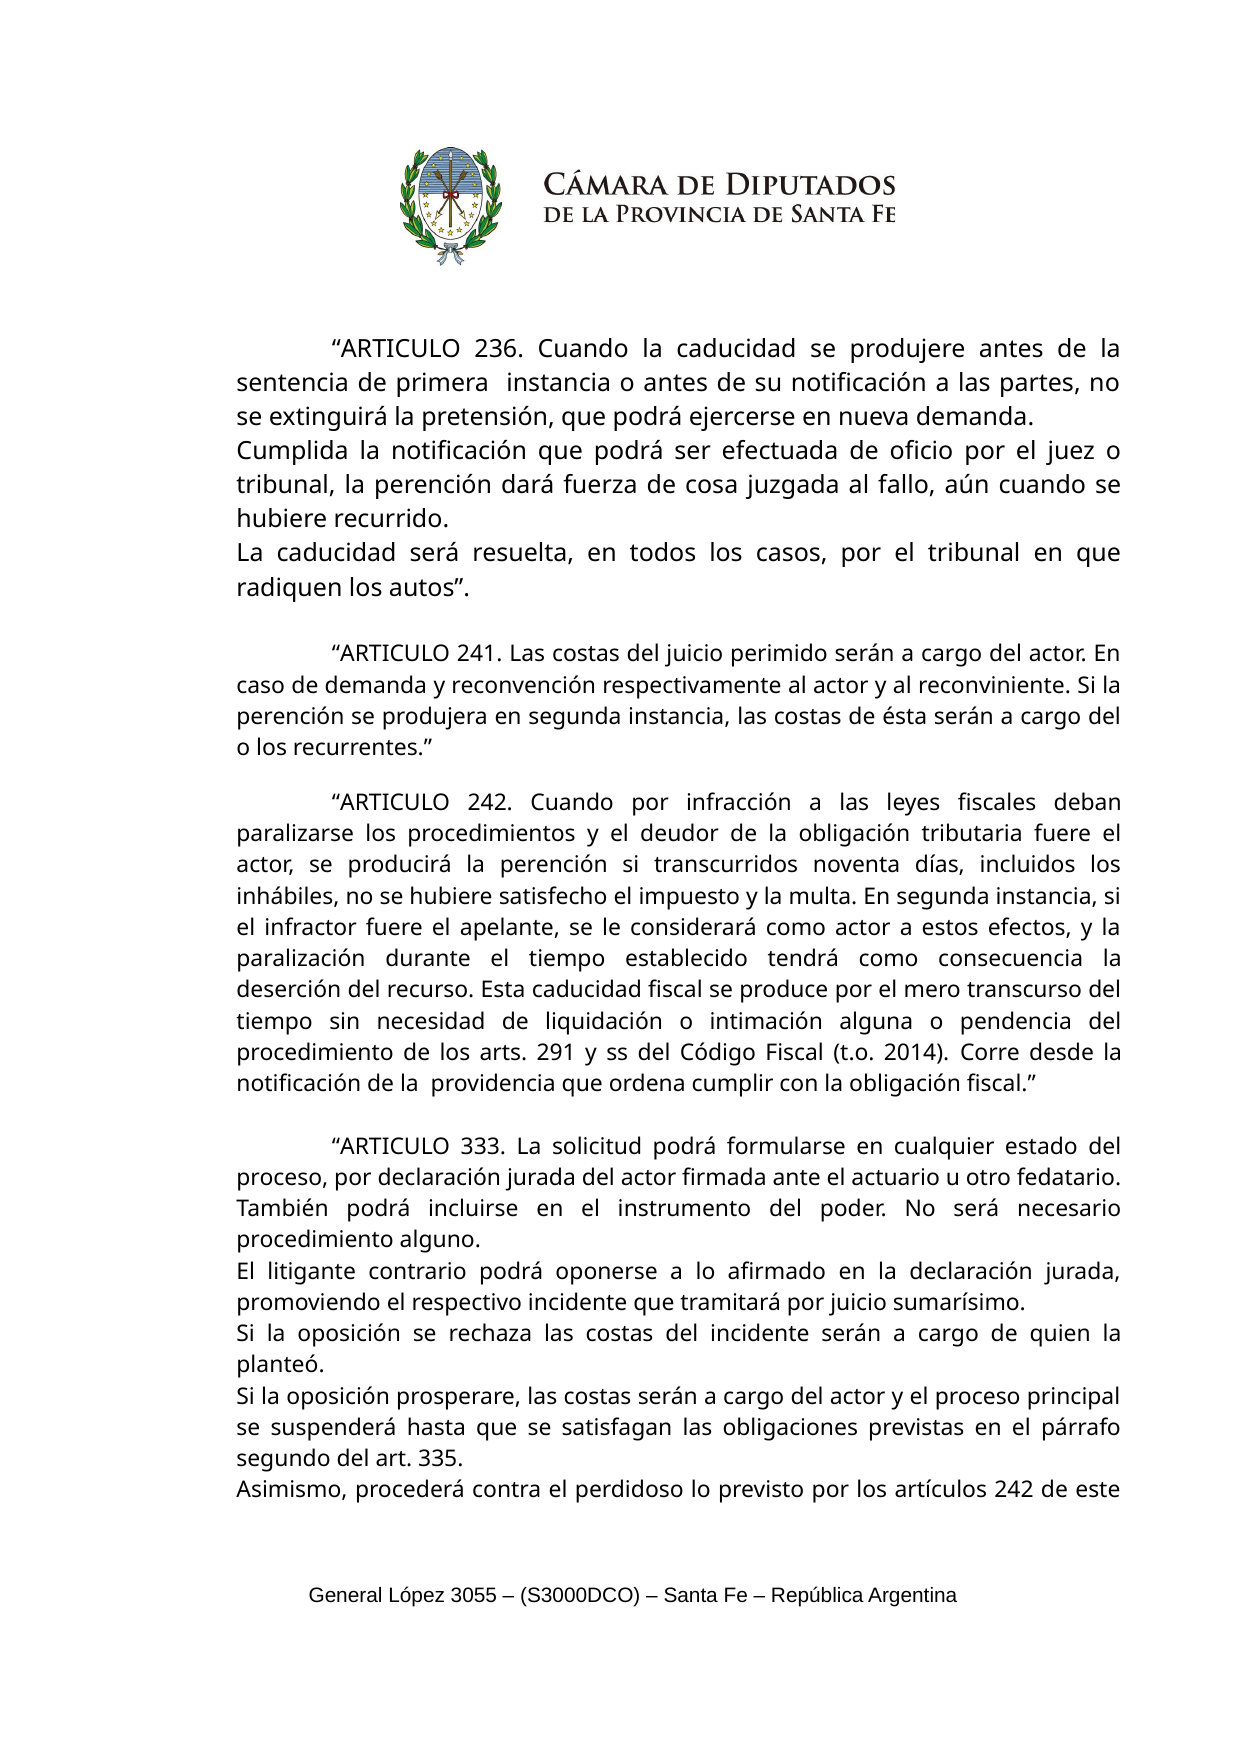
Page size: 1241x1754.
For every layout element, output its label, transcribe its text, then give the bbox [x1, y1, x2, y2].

text “ARTICULO 236. Cuando la caducidad se produjere antes de la sentencia de primera instancia o antes de su notificación a las partes, no se extinguirá la pretensión, que podrá ejercerse en nueva demanda. [236, 331, 1122, 433]
text “ARTICULO 241. Las costas del juicio perimido serán a cargo del actor. En caso de demanda y reconvención respectivamente al actor y al reconviniente. Si la perención se produjera en segunda instancia, las costas de ésta serán a cargo del o los recurrentes.” [236, 637, 1122, 762]
text Si la oposición prosperare, las costas serán a cargo del actor y el proceso principal se suspenderá hasta que se satisfagan las obligaciones previstas en el párrafo segundo del art. 335. [236, 1380, 1122, 1473]
text Cumplida la notificación que podrá ser efectuada de oficio por el juez o tribunal, la perención dará fuerza de cosa juzgada al fallo, aún cuando se hubiere recurrido. [236, 433, 1122, 535]
text El litigante contrario podrá oponerse a lo afirmado en la declaración jurada, promoviendo el respectivo incidente que tramitará por juicio sumarísimo. [236, 1255, 1122, 1317]
text “ARTICULO 333. La solicitud podrá formularse en cualquier estado del proceso, por declaración jurada del actor firmada ante el actuario u otro fedatario. También podrá incluirse en el instrumento del poder. No será necesario procedimiento alguno. [236, 1130, 1122, 1255]
text Asimismo, procederá contra el perdidoso lo previsto por los artículos 242 de este [236, 1473, 1122, 1505]
text “ARTICULO 242. Cuando por infracción a las leyes fiscales deban paralizarse los procedimientos y el deudor de la obligación tributaria fuere el actor, se producirá la perención si transcurridos noventa días, incluidos los inhábiles, no se hubiere satisfecho el impuesto y la multa. En segunda instancia, si el infractor fuere el apelante, se le considerará como actor a estos efectos, y la paralización durante el tiempo establecido tendrá como consecuencia la deserción del recurso. Esta caducidad fiscal se produce por el mero transcurso del tiempo sin necesidad de liquidación o intimación alguna o pendencia del procedimiento de los arts. 291 y ss del Código Fiscal (t.o. 2014). Corre desde la notificación de la providencia que ordena cumplir con la obligación fiscal.” [236, 786, 1122, 1098]
picture [400, 147, 896, 270]
text Si la oposición se rechaza las costas del incidente serán a cargo de quien la planteó. [236, 1317, 1122, 1380]
text La caducidad será resuelta, en todos los casos, por el tribunal en que radiquen los autos”. [236, 535, 1122, 603]
